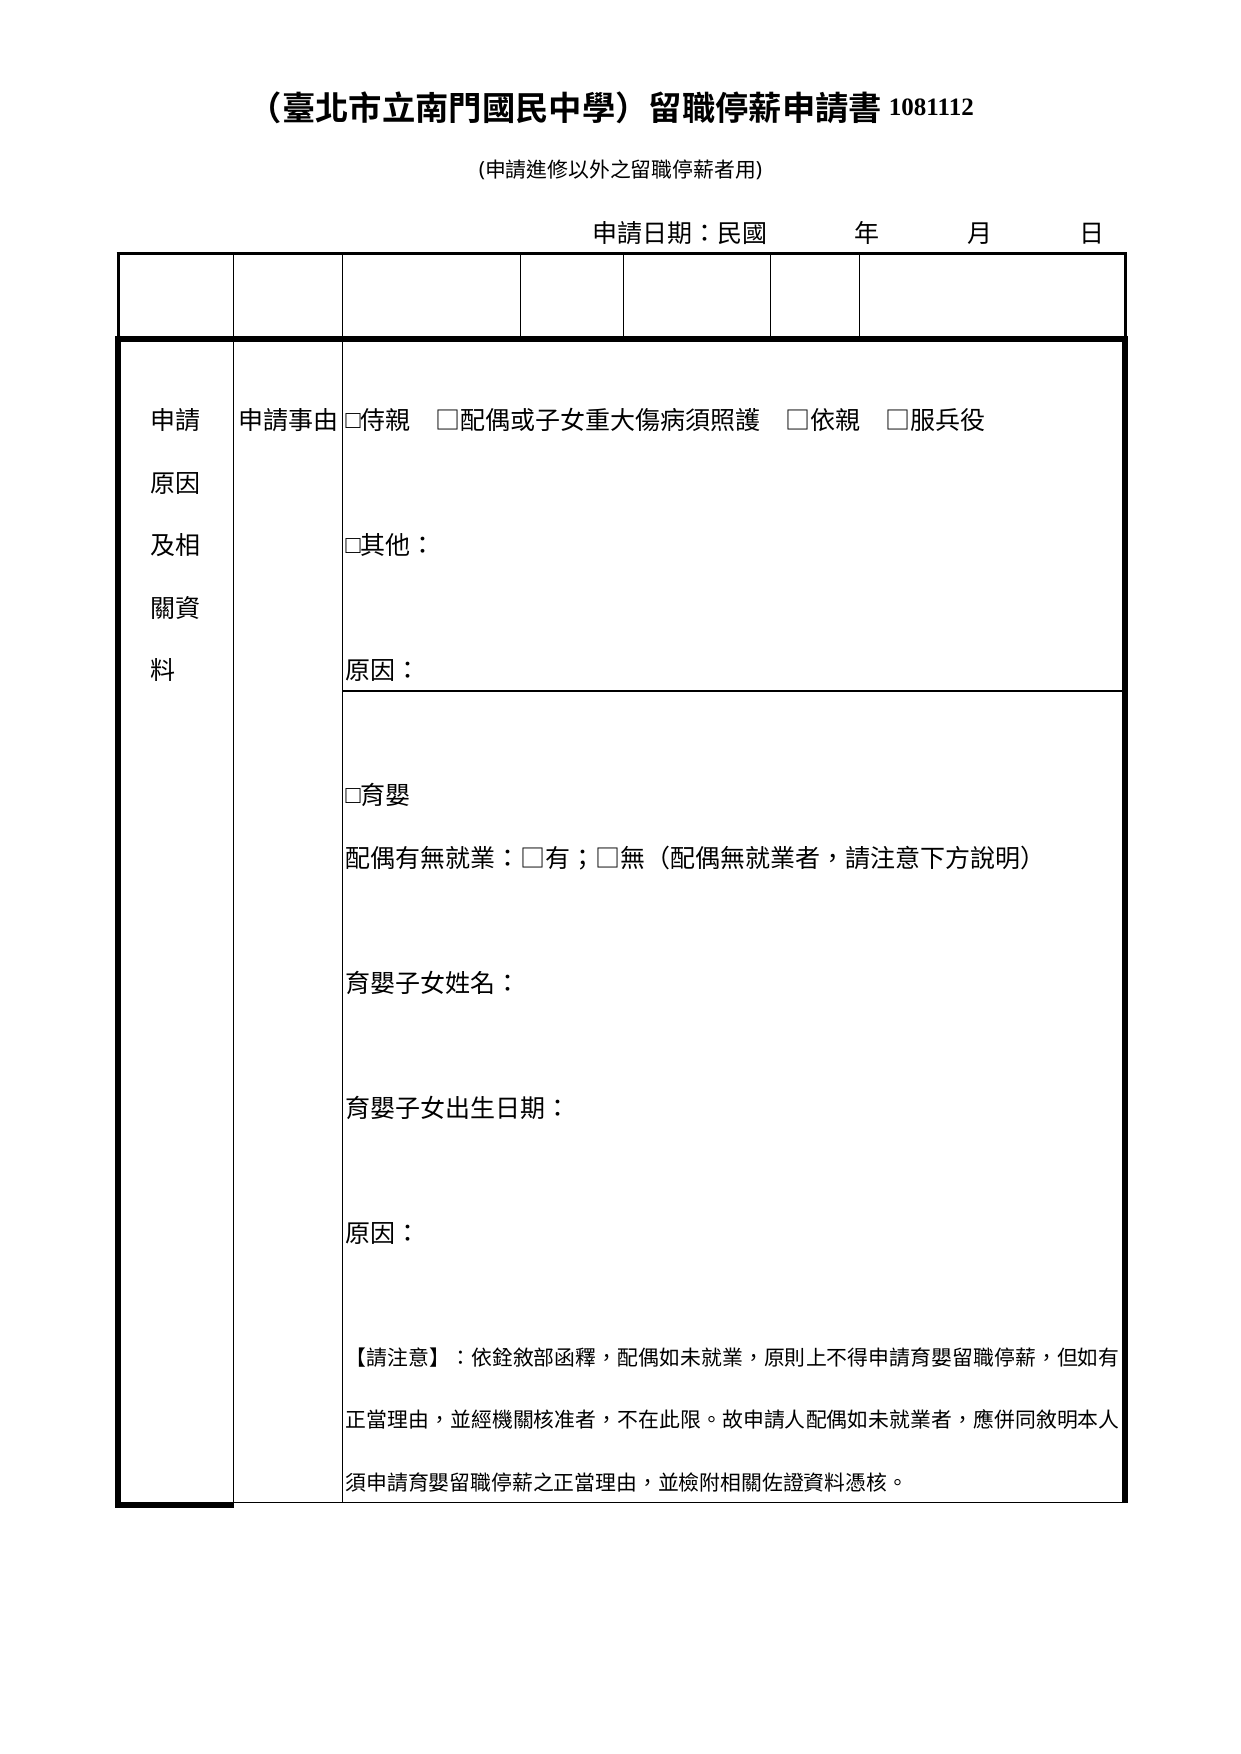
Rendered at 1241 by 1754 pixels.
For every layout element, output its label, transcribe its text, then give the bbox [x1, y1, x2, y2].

text (申請進修以外之留職停薪者用) [118, 127, 1122, 189]
text （臺北市立南門國民中學）留職停薪申請書1081112 [118, 64, 1104, 127]
table_header [343, 255, 520, 336]
table_cell □育嬰 配偶有無就業：□有；□無（配偶無就業者，請注意下方說明） 育嬰子女姓名： 育嬰子女出生日期： 原因： 【請注意】：依銓敘部函釋，配偶如未就業，原則上不得申請育嬰留職停薪，但如有正當理由，並經機關核准者，不在此限。故申請人配偶如未就業者，應併同敘明本人須申請育嬰留職停薪之正當理由，並檢附相關佐證資料憑核。 [343, 692, 1122, 1502]
table_cell □侍親 □配偶或子女重大傷病須照護 □依親 □服兵役 □其他： 原因： [343, 342, 1122, 689]
table_header [624, 255, 770, 336]
table_header 職稱 [521, 255, 623, 336]
table_header （申請人親自簽名或蓋章） [860, 255, 1124, 336]
table_header 申請人 [120, 255, 233, 336]
table_cell 申請原因及相關資料 [121, 342, 233, 1502]
text 申請日期：民國 年 月 日 [118, 189, 1104, 252]
table_header 單位 [234, 255, 342, 336]
table_header 姓名 [771, 255, 859, 336]
table_cell 申請事由 [234, 342, 342, 1502]
